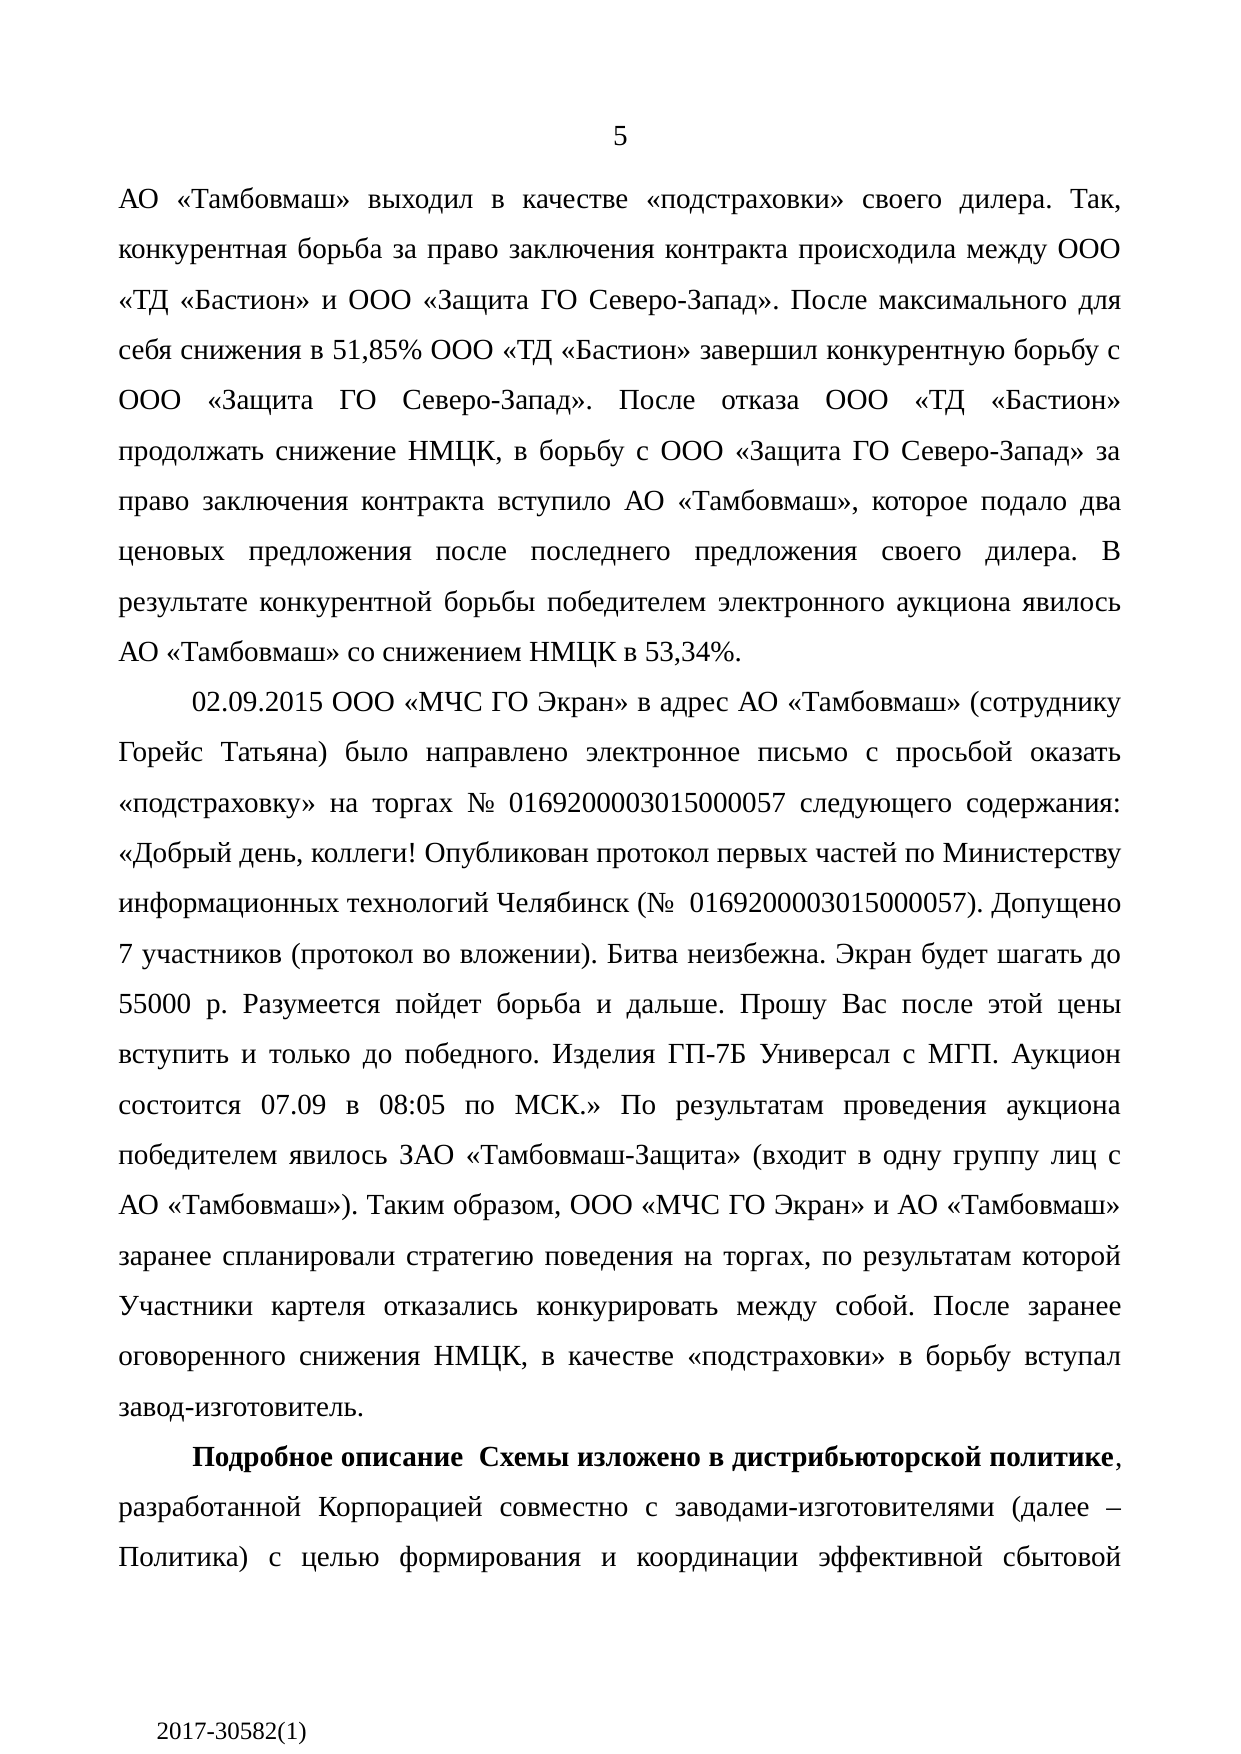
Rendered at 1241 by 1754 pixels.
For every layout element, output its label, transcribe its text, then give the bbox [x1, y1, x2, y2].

text АО «Тамбовмаш» выходил в качестве «подстраховки» своего дилера. Так, конкурентная борьба за право заключения контракта происходила между ООО «ТД «Бастион» и ООО «Защита ГО Северо-Запад». После максимального для себя снижения в 51,85% ООО «ТД «Бастион» завершил конкурентную борьбу с ООО «Защита ГО Северо-Запад». После отказа ООО «ТД «Бастион» продолжать снижение НМЦК, в борьбу с ООО «Защита ГО Северо-Запад» за право заключения контракта вступило АО «Тамбовмаш», которое подало два ценовых предложения после последнего предложения своего дилера. В результате конкурентной борьбы победителем электронного аукциона явилось АО «Тамбовмаш» со снижением НМЦК в 53,34%. [118, 181, 1122, 667]
text 02.09.2015 ООО «МЧС ГО Экран» в адрес АО «Тамбовмаш» (сотруднику Горейс Татьяна) было направлено электронное письмо с просьбой оказать «подстраховку» на торгах № 0169200003015000057 следующего содержания: «Добрый день, коллеги! Опубликован протокол первых частей по Министерству информационных технологий Челябинск (№ 0169200003015000057). Допущено 7 участников (протокол во вложении). Битва неизбежна. Экран будет шагать до 55000 р. Разумеется пойдет борьба и дальше. Прошу Вас после этой цены вступить и только до победного. Изделия ГП-7Б Универсал с МГП. Аукцион состоится 07.09 в 08:05 по МСК.» По результатам проведения аукциона победителем явилось ЗАО «Тамбовмаш-Защита» (входит в одну группу лиц с АО «Тамбовмаш»). Таким образом, ООО «МЧС ГО Экран» и АО «Тамбовмаш» заранее спланировали стратегию поведения на торгах, по результатам которой Участники картеля отказались конкурировать между собой. После заранее оговоренного снижения НМЦК, в качестве «подстраховки» в борьбу вступал завод-изготовитель. [118, 684, 1122, 1422]
text Подробное описание Схемы изложено в дистрибьюторской политике, разработанной Корпорацией совместно с заводами-изготовителями (далее – Политика) с целью формирования и координации эффективной сбытовой [118, 1439, 1122, 1573]
